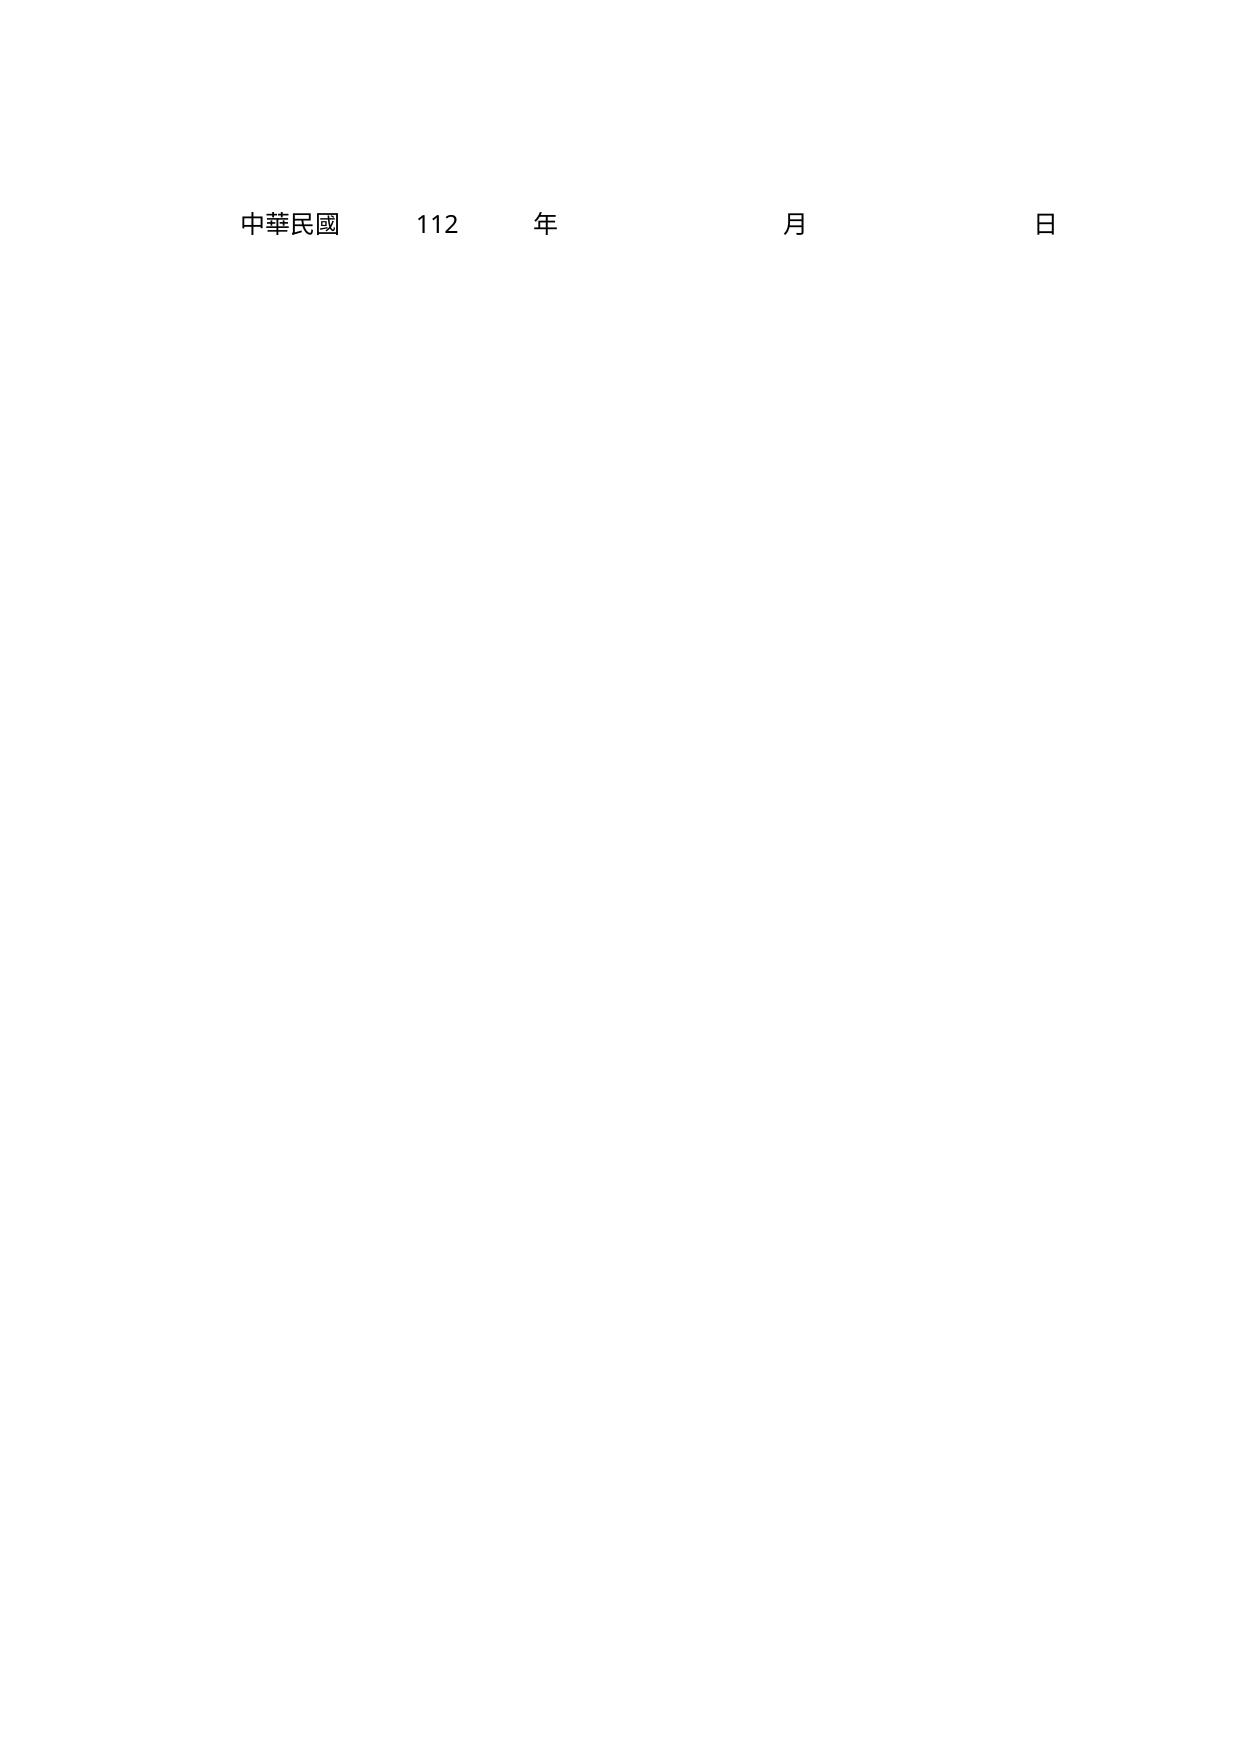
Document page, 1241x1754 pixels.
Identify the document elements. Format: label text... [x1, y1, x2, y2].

text 中華民國 112 年 月 日 [118, 204, 1181, 240]
